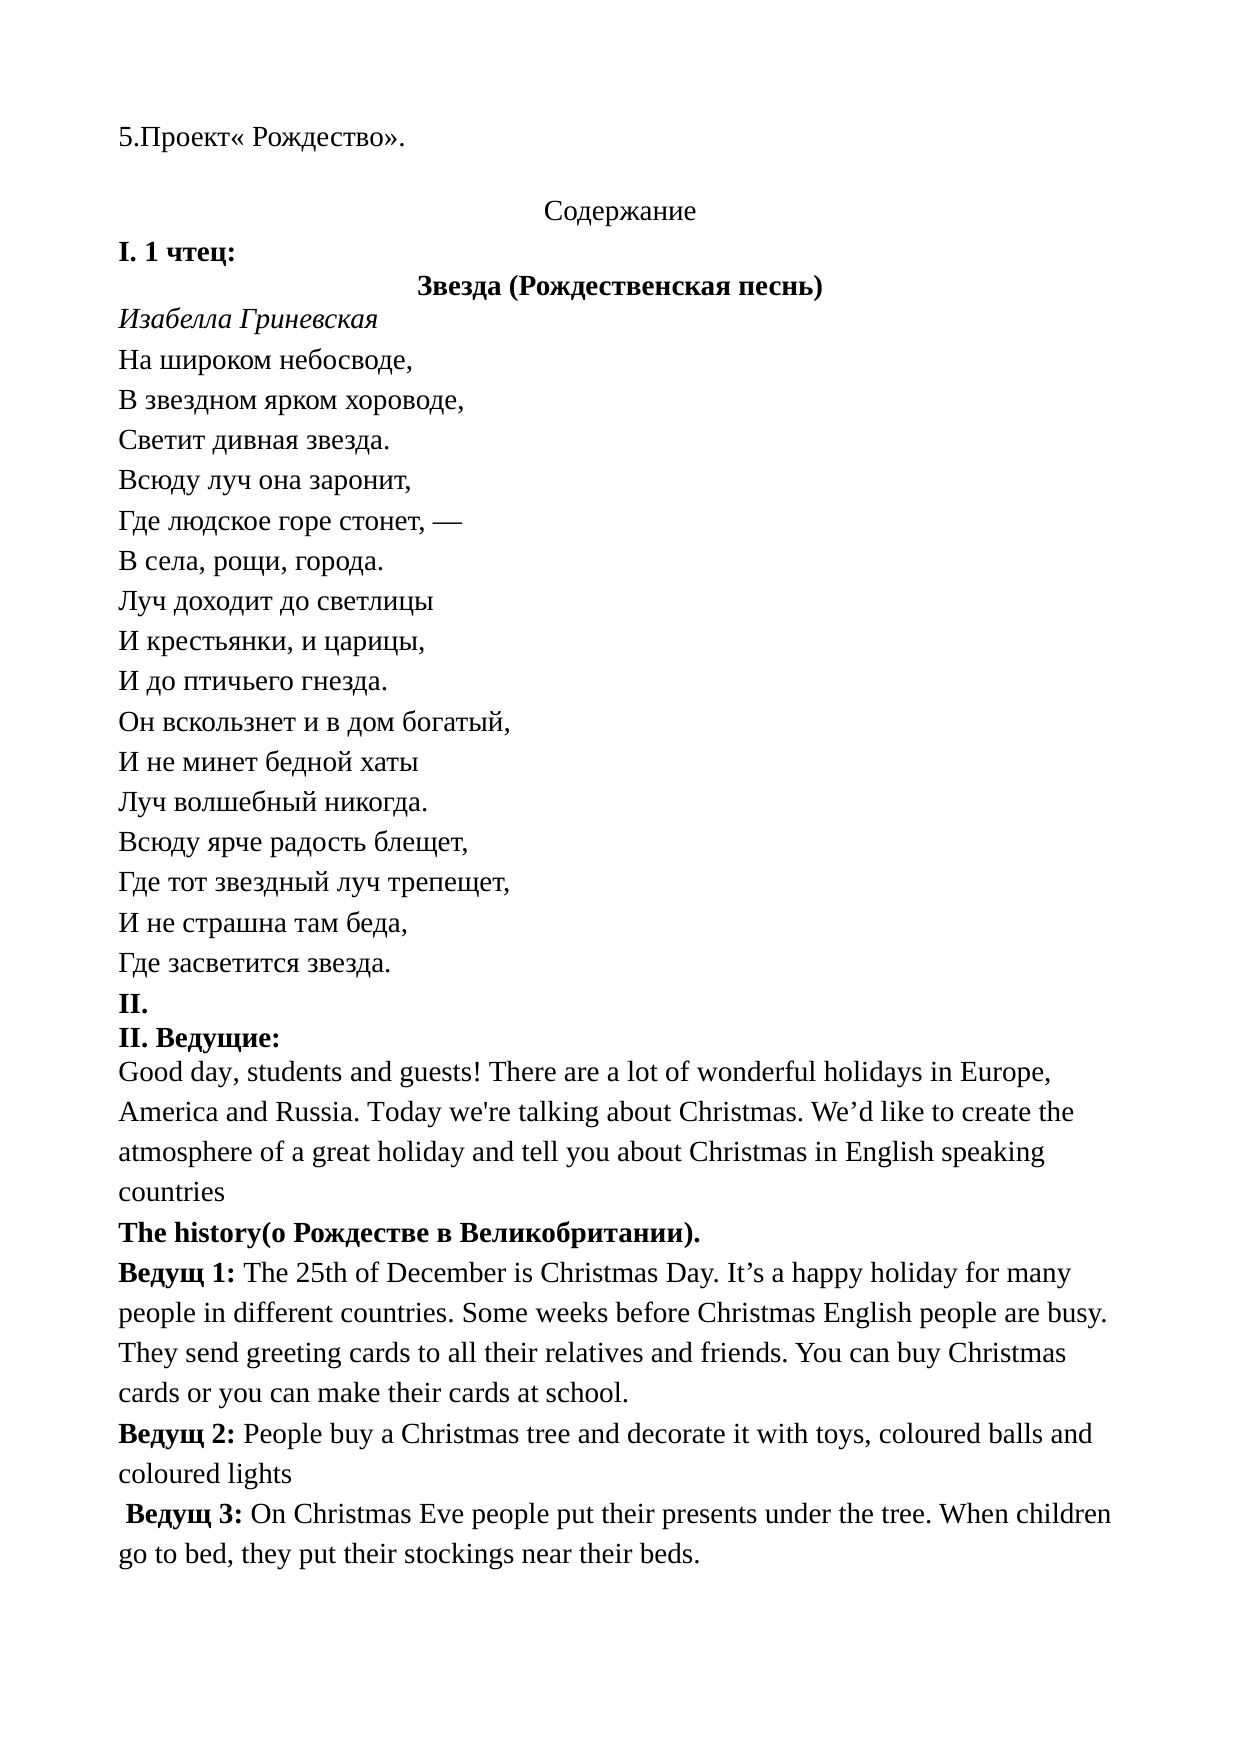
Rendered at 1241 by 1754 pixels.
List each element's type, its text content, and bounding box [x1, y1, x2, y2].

text На широком небосводе, В звездном ярком хороводе, Светит дивная звезда. Всюду луч она заронит, Где людское горе стонет, — В села, рощи, города. Луч доходит до светлицы И крестьянки, и царицы, И до птичьего гнезда. Он вскользнет и в дом богатый, И не минет бедной хаты Луч волшебный никогда. Всюду ярче радость блещет, Где тот звездный луч трепещет, И не страшна там беда, Где засветится звезда. [118, 342, 1122, 978]
text Ведущ 3: On Christmas Eve people put their presents under the tree. When children go to bed, they put their stockings near their beds. [118, 1496, 1122, 1570]
list Проект« Рождество». [118, 118, 1122, 152]
text Изабелла Гриневская [118, 302, 1122, 335]
text Ведущ 2: People buy a Christmas tree and decorate it with toys, coloured balls and coloured lights [118, 1416, 1122, 1489]
text Good day, students and guests! There are a lot of wonderful holidays in Europe, America and Russia. Today we're talking about Christmas. We’d like to create the atmosphere of a great holiday and tell you about Christmas in English speaking countries [118, 1054, 1122, 1208]
list Ведущие: [118, 1019, 1122, 1054]
text Ведущ 1: The 25th of December is Christmas Day. It’s a happy holiday for many people in different countries. Some weeks before Christmas English people are busy. They send greeting cards to all their relatives and friends. You can buy Christmas cards or you can make their cards at school. [118, 1255, 1122, 1409]
text The history(о Рождестве в Великобритании). [118, 1215, 1122, 1248]
text Содержание [118, 193, 1122, 226]
list 1 чтец: [118, 233, 1122, 267]
list Звезда (Рождественская песнь) [118, 267, 1122, 302]
